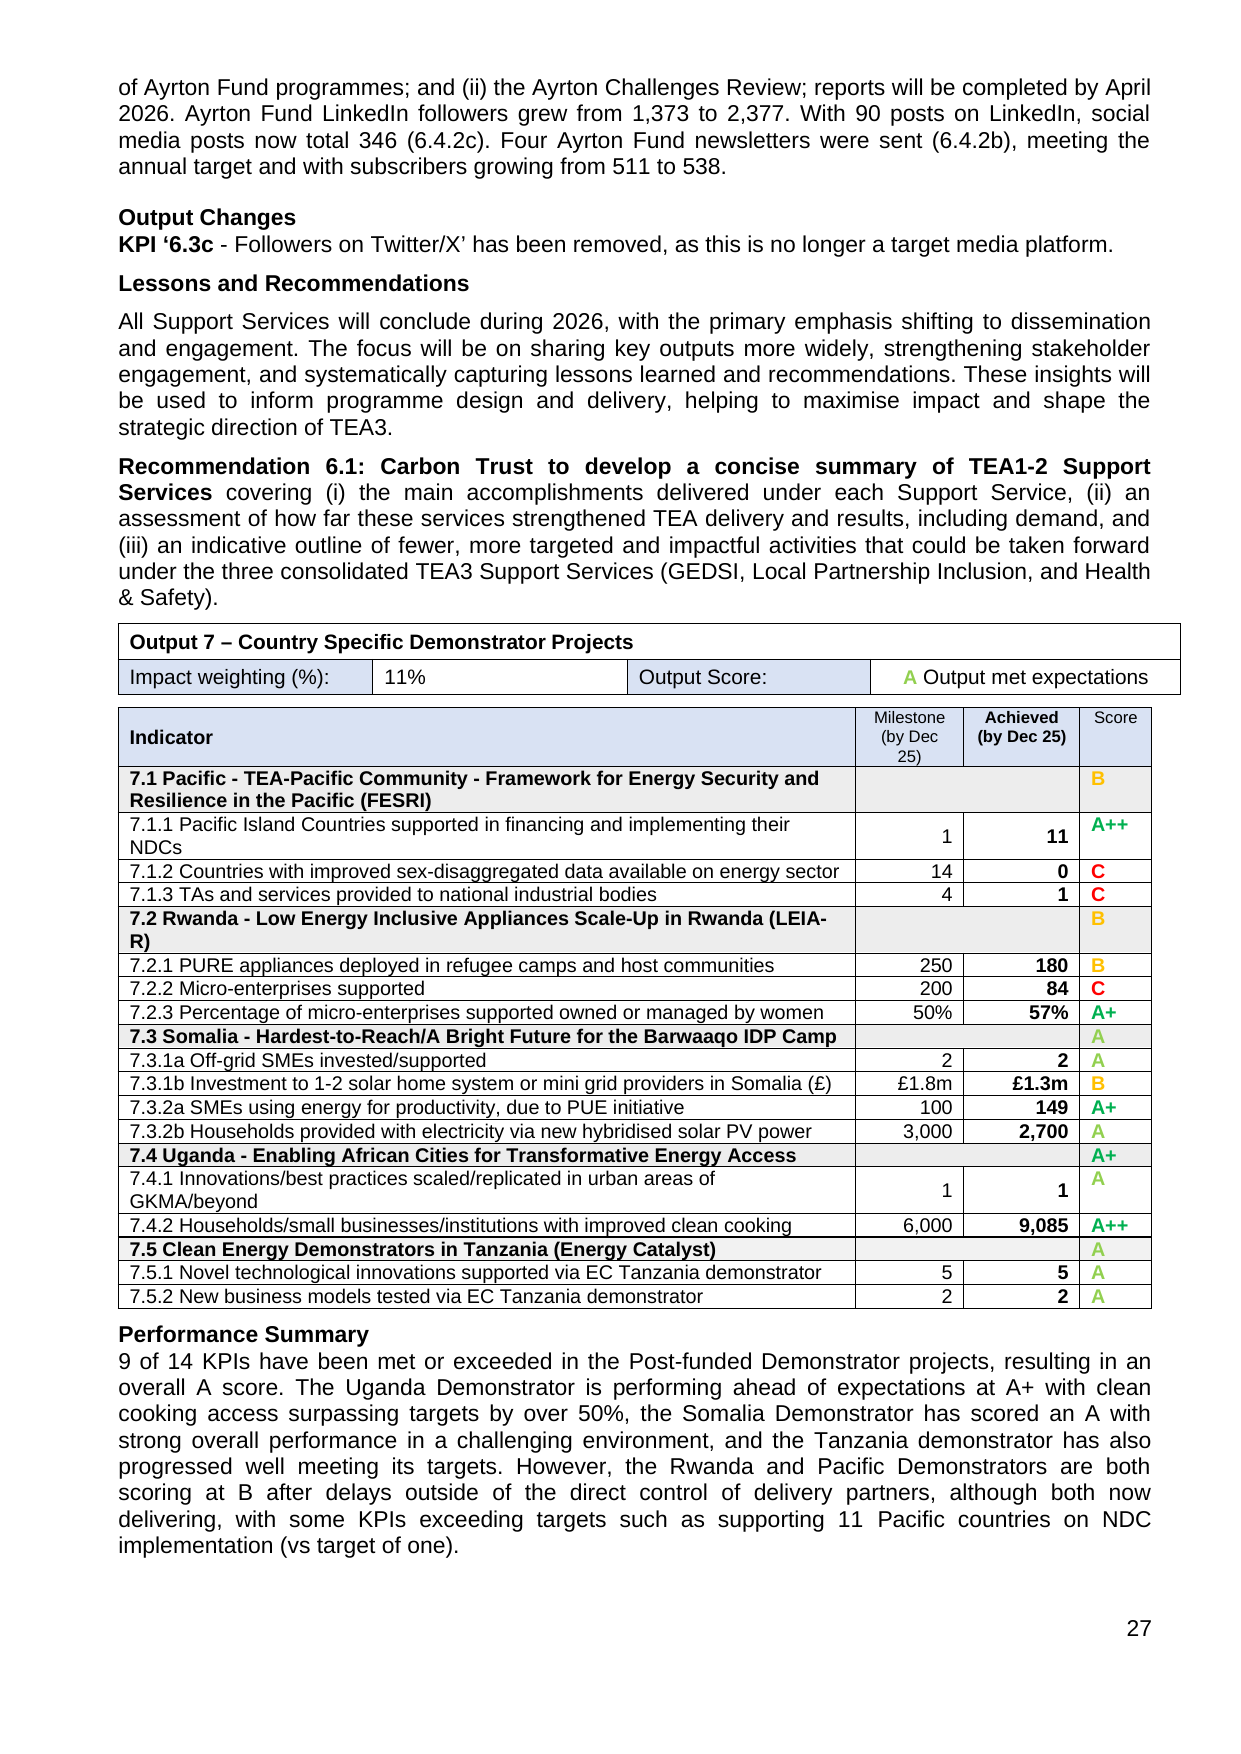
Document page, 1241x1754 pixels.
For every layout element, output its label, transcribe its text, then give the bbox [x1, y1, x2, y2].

table_cell 100 [856, 1096, 963, 1119]
table_cell 1 [964, 883, 1079, 906]
table_cell 5 [964, 1261, 1079, 1284]
text KPI ‘6.3c - Followers on Twitter/X’ has been removed, as this is no longer a target media platform. [118, 231, 1152, 257]
table_cell £1.8m [856, 1072, 963, 1095]
table_cell A [1080, 1167, 1151, 1213]
table_cell A [1080, 1049, 1151, 1071]
table_cell 7.3 Somalia - Hardest-to-Reach/A Bright Future for the Barwaaqo IDP Camp [119, 1025, 855, 1047]
table_cell 7.1 Pacific - TEA-Pacific Community - Framework for Energy Security and Resilience in the Pacific (FESRI) [119, 767, 855, 812]
table_cell 180 [964, 954, 1079, 976]
table_cell £1.3m [964, 1072, 1079, 1095]
table_cell 149 [964, 1096, 1079, 1119]
table_cell A [1080, 1238, 1151, 1260]
table_cell 1 [856, 813, 963, 858]
table_cell B [1080, 767, 1151, 812]
table_cell C [1080, 883, 1151, 906]
table_cell 7.2.2 Micro-enterprises supported [119, 977, 855, 1000]
table_header Output 7 – Country Specific Demonstrator Projects [119, 624, 1180, 659]
table_cell A+ [1080, 1001, 1151, 1024]
table_cell 7.2 Rwanda - Low Energy Inclusive Appliances Scale-Up in Rwanda (LEIA-R) [119, 907, 855, 952]
table_cell 200 [856, 977, 963, 1000]
table_cell 7.4.2 Households/small businesses/institutions with improved clean cooking [119, 1214, 855, 1236]
table_cell 6,000 [856, 1214, 963, 1236]
table_cell 7.2.3 Percentage of micro-enterprises supported owned or managed by women [119, 1001, 855, 1024]
table_cell 57% [964, 1001, 1079, 1024]
table_header Milestone (by Dec 25) [856, 708, 963, 766]
table_cell [856, 767, 1079, 812]
table_cell Impact weighting (%): [119, 660, 372, 694]
table_cell 50% [856, 1001, 963, 1024]
table_cell [856, 907, 1079, 952]
table_cell [856, 1025, 1079, 1047]
table_cell 9,085 [964, 1214, 1079, 1236]
text Recommendation 6.1: Carbon Trust to develop a concise summary of TEA1-2 Support Services covering (i) the main accomplishments delivered under each Support Service, (ii) an assessment of how far these services strengthened TEA delivery and results, including demand, and (iii) an indicative outline of fewer, more targeted and impactful activities that could be taken forward under the three consolidated TEA3 Support Services (GEDSI, Local Partnership Inclusion, and Health & Safety). [118, 453, 1152, 611]
table_header Indicator [119, 708, 855, 766]
table_cell [856, 1144, 1079, 1166]
table_cell 2 [856, 1285, 963, 1308]
table_cell A++ [1080, 1214, 1151, 1236]
table_cell A [1080, 1285, 1151, 1308]
table_cell 4 [856, 883, 963, 906]
table_cell 7.1.3 TAs and services provided to national industrial bodies [119, 883, 855, 906]
subtitle Lessons and Recommendations [118, 269, 1152, 296]
table_cell 7.4.1 Innovations/best practices scaled/replicated in urban areas of GKMA/beyond [119, 1167, 855, 1213]
table_cell C [1080, 977, 1151, 1000]
table_cell [856, 1238, 1079, 1260]
text of Ayrton Fund programmes; and (ii) the Ayrton Challenges Review; reports will be completed by April 2026. Ayrton Fund LinkedIn followers grew from 1,373 to 2,377. With 90 posts on LinkedIn, social media posts now total 346 (6.4.2c). Four Ayrton Fund newsletters were sent (6.4.2b), meeting the annual target and with subscribers growing from 511 to 538. [118, 74, 1152, 179]
table_cell 84 [964, 977, 1079, 1000]
table_cell 5 [856, 1261, 963, 1284]
table_cell 7.3.1b Investment to 1-2 solar home system or mini grid providers in Somalia (£) [119, 1072, 855, 1095]
table_cell 7.3.2b Households provided with electricity via new hybridised solar PV power [119, 1120, 855, 1142]
table_cell 2 [964, 1049, 1079, 1071]
table_cell B [1080, 1072, 1151, 1095]
table_cell Output Score: [628, 660, 870, 694]
table_cell A+ [1080, 1144, 1151, 1166]
table_cell B [1080, 954, 1151, 976]
table_cell 1 [856, 1167, 963, 1213]
table_cell 7.1.2 Countries with improved sex-disaggregated data available on energy sector [119, 860, 855, 882]
table_cell 14 [856, 860, 963, 882]
table_cell 11% [373, 660, 627, 694]
table_cell 7.5.1 Novel technological innovations supported via EC Tanzania demonstrator [119, 1261, 855, 1284]
table_cell 1 [964, 1167, 1079, 1213]
subtitle Output Changes [118, 204, 1152, 231]
table_cell A [1080, 1025, 1151, 1047]
table_cell 2,700 [964, 1120, 1079, 1142]
table_header Score [1080, 708, 1151, 766]
table_cell 7.1.1 Pacific Island Countries supported in financing and implementing their NDCs [119, 813, 855, 858]
table_cell 3,000 [856, 1120, 963, 1142]
table_cell 0 [964, 860, 1079, 882]
text 9 of 14 KPIs have been met or exceeded in the Post-funded Demonstrator projects, resulting in an overall A score. The Uganda Demonstrator is performing ahead of expectations at A+ with clean cooking access surpassing targets by over 50%, the Somalia Demonstrator has scored an A with strong overall performance in a challenging environment, and the Tanzania demonstrator has also progressed well meeting its targets. However, the Rwanda and Pacific Demonstrators are both scoring at B after delays outside of the direct control of delivery partners, although both now delivering, with some KPIs exceeding targets such as supporting 11 Pacific countries on NDC implementation (vs target of one). [118, 1348, 1152, 1558]
table_cell C [1080, 860, 1151, 882]
table_cell A [1080, 1120, 1151, 1142]
table_header Achieved (by Dec 25) [964, 708, 1079, 766]
table_cell 7.3.1a Off-grid SMEs invested/supported [119, 1049, 855, 1071]
table_cell 7.2.1 PURE appliances deployed in refugee camps and host communities [119, 954, 855, 976]
table_cell A Output met expectations [871, 660, 1180, 694]
table_cell 2 [856, 1049, 963, 1071]
table_cell 2 [964, 1285, 1079, 1308]
table_cell 7.3.2a SMEs using energy for productivity, due to PUE initiative [119, 1096, 855, 1119]
table_cell 250 [856, 954, 963, 976]
table_cell 7.4 Uganda - Enabling African Cities for Transformative Energy Access [119, 1144, 855, 1166]
table_cell B [1080, 907, 1151, 952]
table_cell 7.5.2 New business models tested via EC Tanzania demonstrator [119, 1285, 855, 1308]
table_cell 7.5 Clean Energy Demonstrators in Tanzania (Energy Catalyst) [119, 1238, 855, 1260]
subtitle Performance Summary [118, 1321, 1152, 1348]
text All Support Services will conclude during 2026, with the primary emphasis shifting to dissemination and engagement. The focus will be on sharing key outputs more widely, strengthening stakeholder engagement, and systematically capturing lessons learned and recommendations. These insights will be used to inform programme design and delivery, helping to maximise impact and shape the strategic direction of TEA3. [118, 308, 1152, 440]
table_cell A+ [1080, 1096, 1151, 1119]
table_cell 11 [964, 813, 1079, 858]
table_cell A++ [1080, 813, 1151, 858]
table_cell A [1080, 1261, 1151, 1284]
